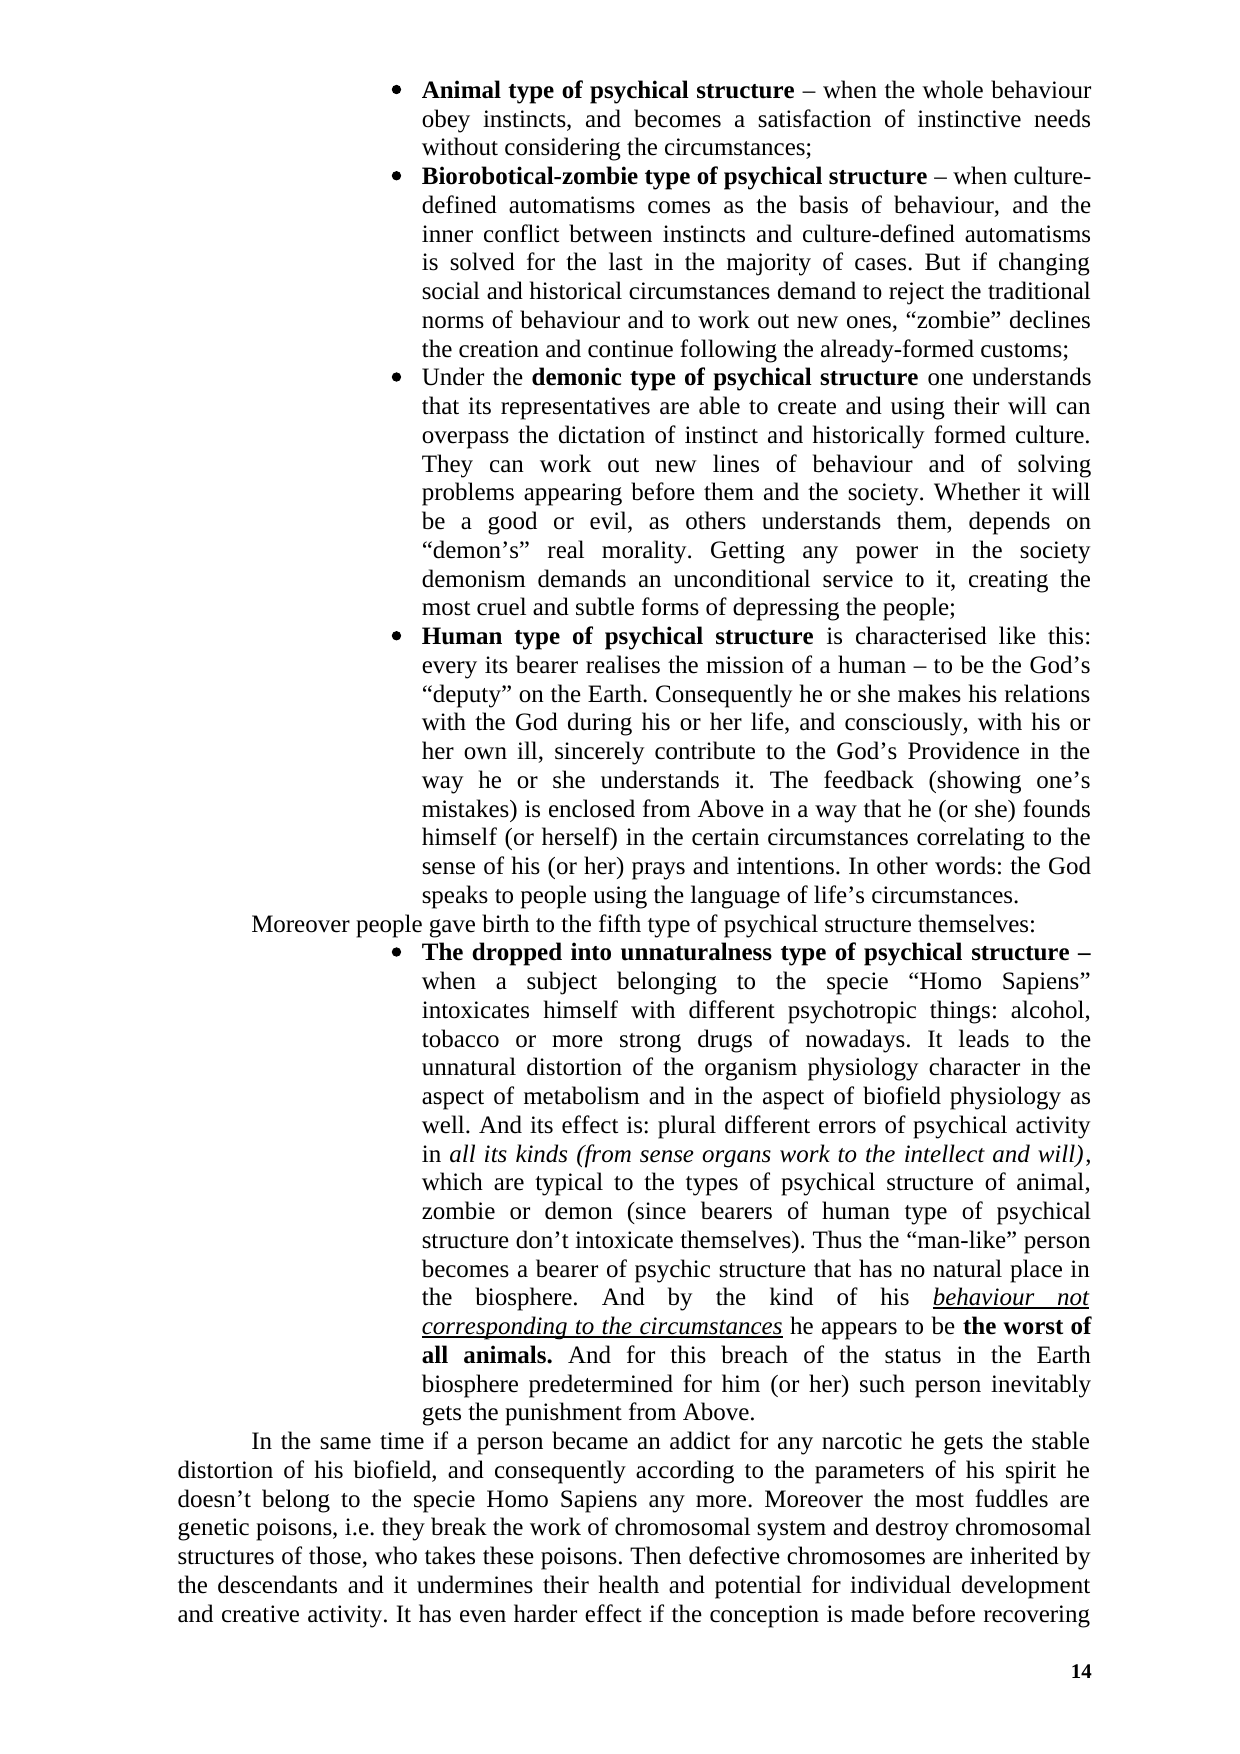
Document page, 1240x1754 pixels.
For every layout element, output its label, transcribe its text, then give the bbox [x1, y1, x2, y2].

list Animal type of psychical structure – when the whole behaviour obey instincts, and becomes a satisfaction of instinctive needs without considering the circumstances; [392, 75, 1091, 161]
list Biorobotical-zombie type of psychical structure – when culture-defined automatisms comes as the basis of behaviour, and the inner conflict between instincts and culture-defined automatisms is solved for the last in the majority of cases. But if changing social and historical circumstances demand to reject the traditional norms of behaviour and to work out new ones, “zombie” declines the creation and continue following the already-formed customs; [392, 161, 1091, 362]
list The dropped into unnaturalness type of psychical structure – when a subject belonging to the specie “Homo Sapiens” intoxicates himself with different psychotropic things: alcohol, tobacco or more strong drugs of nowadays. It leads to the unnatural distortion of the organism physiology character in the aspect of metabolism and in the aspect of biofield physiology as well. And its effect is: plural different errors of psychical activity in all its kinds (from sense organs work to the intellect and will), which are typical to the types of psychical structure of animal, zombie or demon (since bearers of human type of psychical structure don’t intoxicate themselves). Thus the “man-like” person becomes a bearer of psychic structure that has no natural place in the biosphere. And by the kind of his behaviour not corresponding to the circumstances he appears to be the worst of all animals. And for this breach of the status in the Earth biosphere predetermined for him (or her) such person inevitably gets the punishment from Above. [392, 937, 1091, 1426]
list Human type of psychical structure is characterised like this: every its bearer realises the mission of a human – to be the God’s “deputy” on the Earth. Consequently he or she makes his relations with the God during his or her life, and consciously, with his or her own ill, sincerely contribute to the God’s Providence in the way he or she understands it. The feedback (showing one’s mistakes) is enclosed from Above in a way that he (or she) founds himself (or herself) in the certain circumstances correlating to the sense of his (or her) prays and intentions. In other words: the God speaks to people using the language of life’s circumstances. [392, 621, 1091, 909]
text Moreover people gave birth to the fifth type of psychical structure themselves: [177, 909, 1091, 937]
list Under the demonic type of psychical structure one understands that its representatives are able to create and using their will can overpass the dictation of instinct and historically formed culture. They can work out new lines of behaviour and of solving problems appearing before them and the society. Whether it will be a good or evil, as others understands them, depends on “demon’s” real morality. Getting any power in the society demonism demands an unconditional service to it, creating the most cruel and subtle forms of depressing the people; [392, 362, 1091, 621]
text In the same time if a person became an addict for any narcotic he gets the stable distortion of his biofield, and consequently according to the parameters of his spirit he doesn’t belong to the specie Homo Sapiens any more. Moreover the most fuddles are genetic poisons, i.e. they break the work of chromosomal system and destroy chromosomal structures of those, who takes these poisons. Then defective chromosomes are inherited by the descendants and it undermines their health and potential for individual development and creative activity. It has even harder effect if the conception is made before recovering [177, 1426, 1091, 1627]
